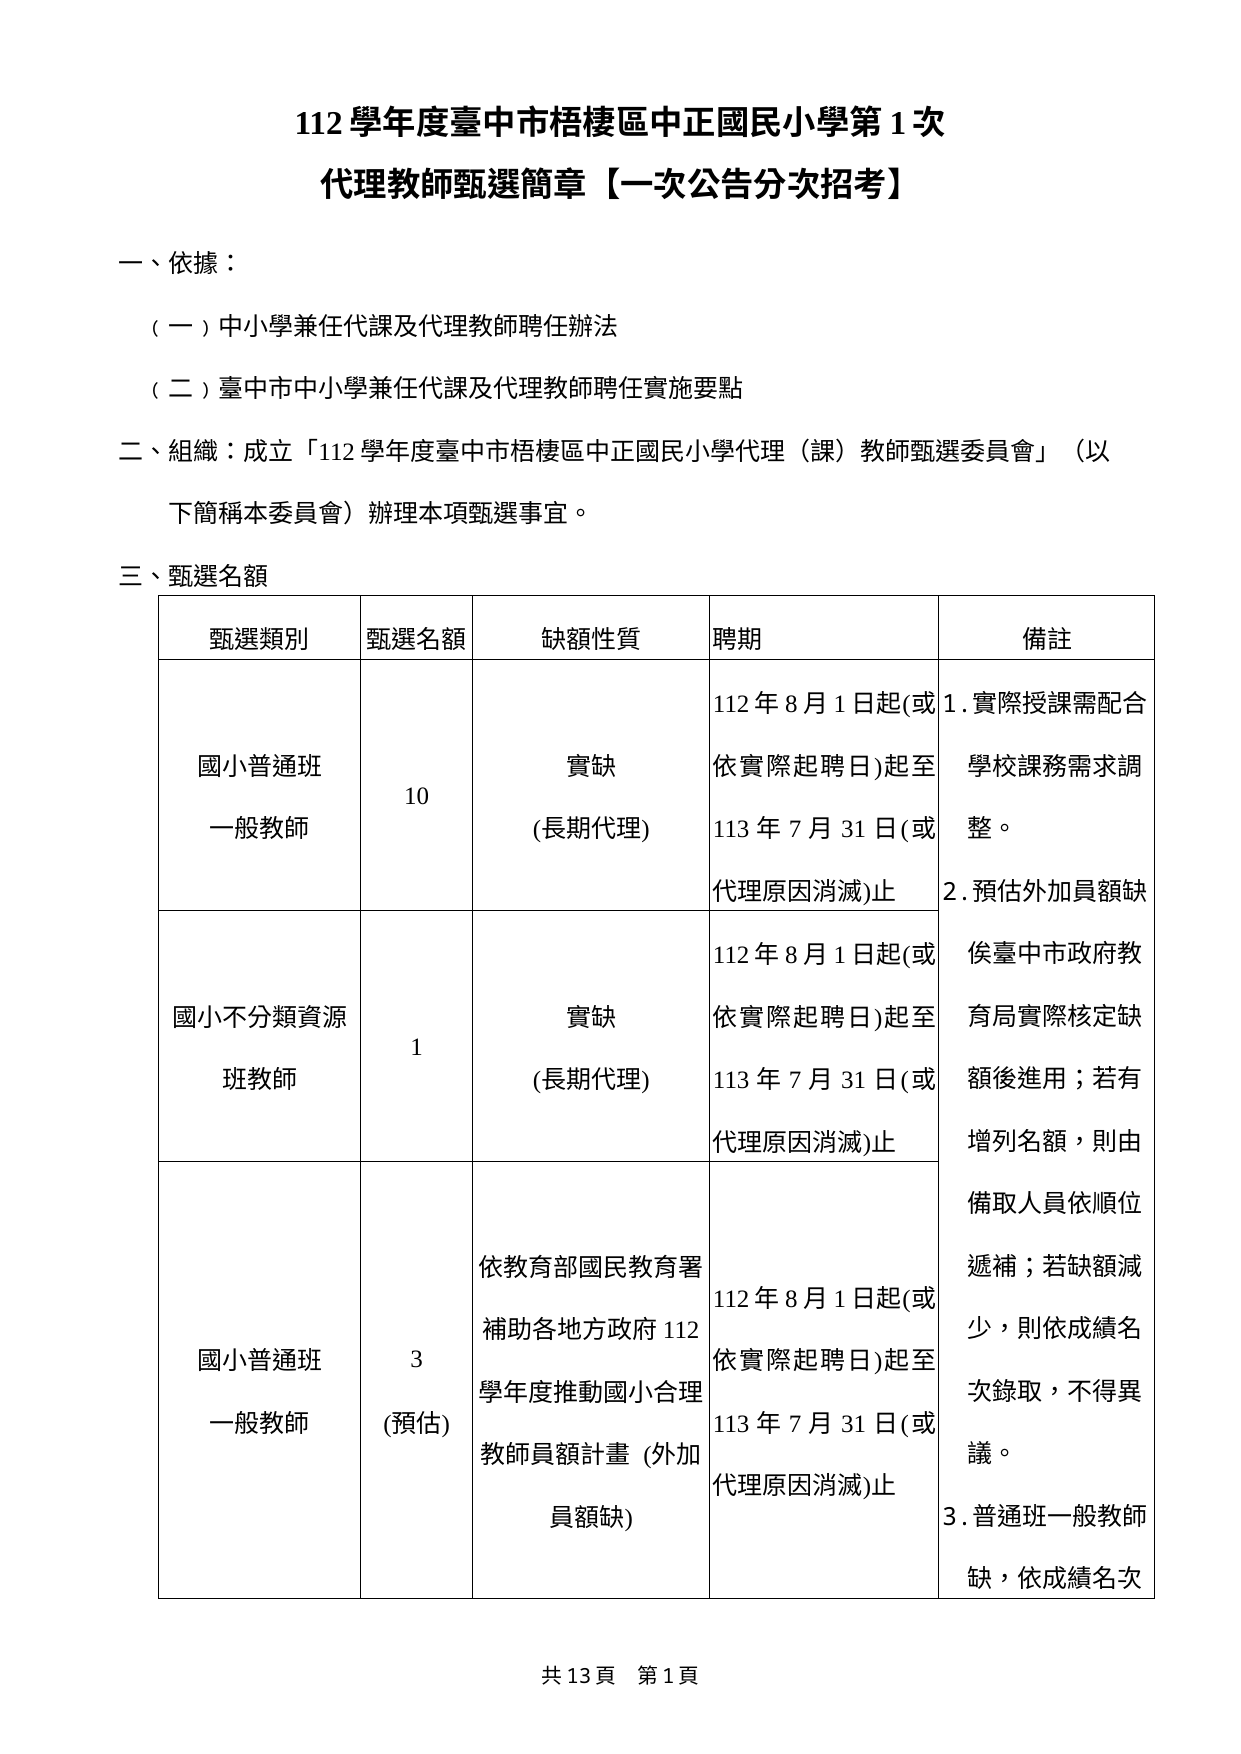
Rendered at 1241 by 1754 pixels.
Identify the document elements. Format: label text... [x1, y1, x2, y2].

table_cell 國小不分類資源班教師 [159, 911, 360, 1161]
table_cell 10 [361, 660, 472, 910]
table_cell 國小普通班 一般教師 [159, 660, 360, 910]
table_header 備註 [939, 596, 1154, 659]
table_header 甄選名額 [361, 596, 472, 659]
text 一、依據： [118, 220, 1122, 283]
text ﹙一﹚中小學兼任代課及代理教師聘任辦法 [143, 283, 1122, 345]
text 代理教師甄選簡章【一次公告分次招考】 [118, 141, 1122, 203]
text 二、組織：成立「112學年度臺中市梧棲區中正國民小學代理（課）教師甄選委員會」（以下簡稱本委員會）辦理本項甄選事宜。 [118, 408, 1122, 533]
table_cell 1.實際授課需配合學校課務需求調整。 2.預估外加員額缺俟臺中市政府教育局實際核定缺額後進用；若有增列名額，則由備取人員依順位遞補；若缺額減少，則依成績名次錄取，不得異議。 3.普通班一般教師缺，依成績名次依序排定錄取實缺、外加員額缺。 4.備取若干名。 [939, 660, 1154, 1597]
table_header 聘期 [710, 596, 938, 659]
table_cell 國小普通班 一般教師 [159, 1162, 360, 1597]
table_cell 3 (預估) [361, 1162, 472, 1597]
text ﹙二﹚臺中市中小學兼任代課及代理教師聘任實施要點 [143, 345, 1122, 408]
table_cell 依教育部國民教育署補助各地方政府112學年度推動國小合理教師員額計畫 (外加員額缺) [473, 1162, 709, 1597]
table_cell 1 [361, 911, 472, 1161]
text 三、甄選名額 [118, 533, 1122, 595]
table_cell 實缺 (長期代理) [473, 660, 709, 910]
table_cell 112年8月1日起(或依實際起聘日)起至113年7月31日(或代理原因消滅)止 [710, 911, 938, 1161]
table_header 甄選類別 [159, 596, 360, 659]
table_cell 實缺 (長期代理) [473, 911, 709, 1161]
table_cell 112年8月1日起(或依實際起聘日)起至113年7月31日(或代理原因消滅)止 [710, 1162, 938, 1597]
table_header 缺額性質 [473, 596, 709, 659]
table_cell 112年8月1日起(或依實際起聘日)起至113年7月31日(或代理原因消滅)止 [710, 660, 938, 910]
text 112學年度臺中市梧棲區中正國民小學第1次 [118, 78, 1122, 141]
